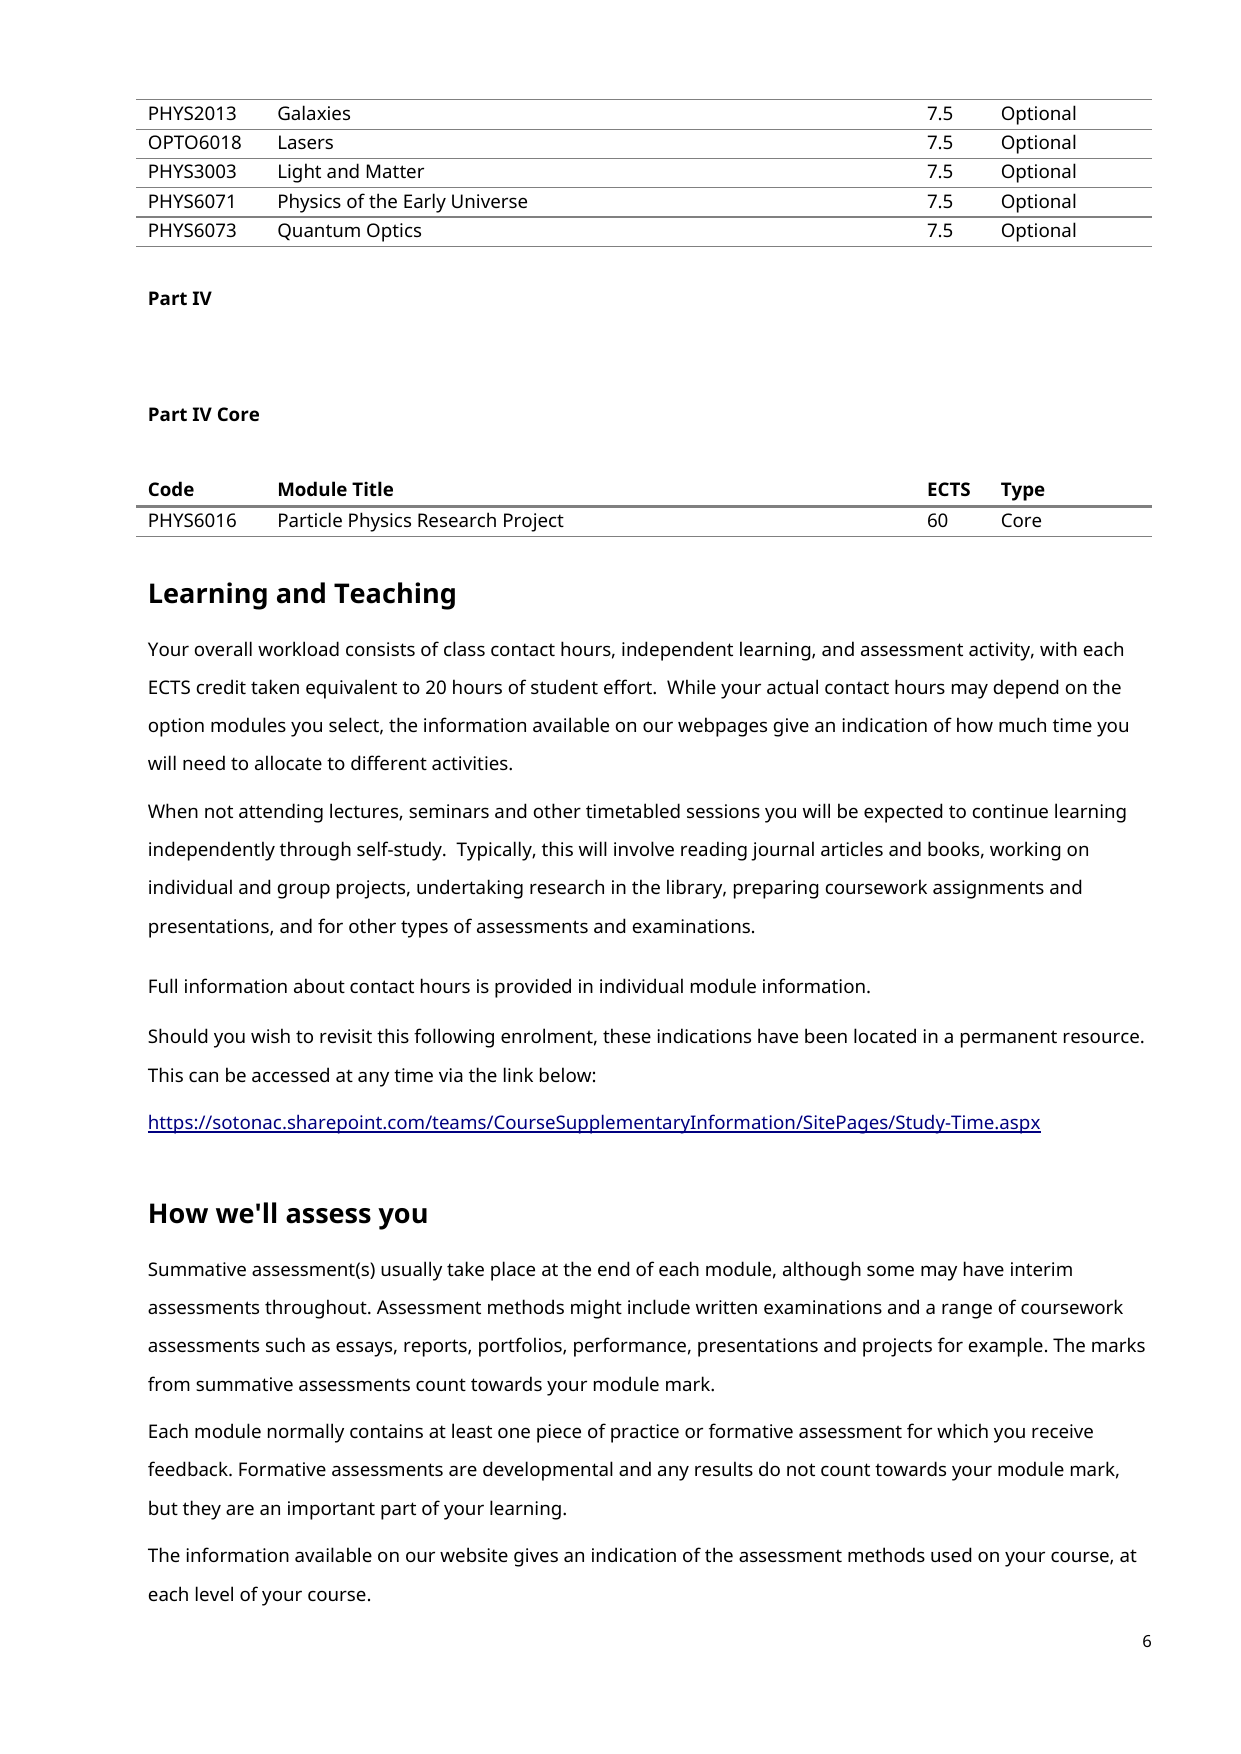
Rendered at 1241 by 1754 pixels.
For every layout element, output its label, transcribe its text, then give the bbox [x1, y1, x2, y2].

table_cell PHYS6073 [136, 218, 266, 246]
table_cell Quantum Optics [266, 218, 916, 246]
table_cell Optional [989, 100, 1152, 128]
table_cell Module Title [266, 476, 916, 504]
table_cell Part IV [136, 247, 1152, 363]
table_cell Type [989, 476, 1152, 504]
table_cell Galaxies [266, 100, 916, 128]
table_cell PHYS2013 [136, 100, 266, 128]
table_cell Optional [989, 218, 1152, 246]
text Each module normally contains at least one piece of practice or formative assessment for which you receive feedback. Formative assessments are developmental and any results do not count towards your module mark, but they are an important part of your learning. [148, 1418, 1152, 1521]
table_cell Code [136, 476, 266, 504]
table_cell Lasers [266, 130, 916, 158]
text The information available on our website gives an indication of the assessment methods used on your course, at each level of your course. [148, 1543, 1152, 1606]
table_cell PHYS6016 [136, 508, 266, 536]
table_cell OPTO6018 [136, 130, 266, 158]
text https://sotonac.sharepoint.com/teams/CourseSupplementaryInformation/SitePages/Study-Time.aspx [148, 1109, 1152, 1135]
table_cell PHYS3003 [136, 159, 266, 187]
table_cell Part IV Core [136, 364, 1152, 476]
table_cell 7.5 [916, 100, 989, 128]
table_cell 7.5 [916, 188, 989, 216]
text Should you wish to revisit this following enrolment, these indications have been located in a permanent resource. This can be accessed at any time via the link below: [148, 1024, 1152, 1087]
table_cell Light and Matter [266, 159, 916, 187]
table_cell Optional [989, 188, 1152, 216]
table_cell ECTS [916, 476, 989, 504]
table_cell 7.5 [916, 159, 989, 187]
table_cell Optional [989, 159, 1152, 187]
table_cell Core [989, 508, 1152, 536]
table_cell Particle Physics Research Project [266, 508, 916, 536]
text Summative assessment(s) usually take place at the end of each module, although some may have interim assessments throughout. Assessment methods might include written examinations and a range of coursework assessments such as essays, reports, portfolios, performance, presentations and projects for example. The marks from summative assessments count towards your module mark. [148, 1256, 1152, 1396]
table_cell 7.5 [916, 130, 989, 158]
table_cell PHYS6071 [136, 188, 266, 216]
text When not attending lectures, seminars and other timetabled sessions you will be expected to continue learning independently through self-study. Typically, this will involve reading journal articles and books, working on individual and group projects, undertaking research in the library, preparing coursework assignments and presentations, and for other types of assessments and examinations. [148, 798, 1152, 938]
table_cell 60 [916, 508, 989, 536]
text Your overall workload consists of class contact hours, independent learning, and assessment activity, with each ECTS credit taken equivalent to 20 hours of student effort. While your actual contact hours may depend on the option modules you select, the information available on our webpages give an indication of how much time you will need to allocate to different activities. [148, 636, 1152, 776]
table_cell Physics of the Early Universe [266, 188, 916, 216]
text Full information about contact hours is provided in individual module information. [148, 973, 1152, 998]
subtitle Learning and Teaching [148, 574, 1152, 611]
table_cell 7.5 [916, 218, 989, 246]
subtitle How we'll assess you [148, 1195, 1152, 1232]
table_cell Optional [989, 130, 1152, 158]
